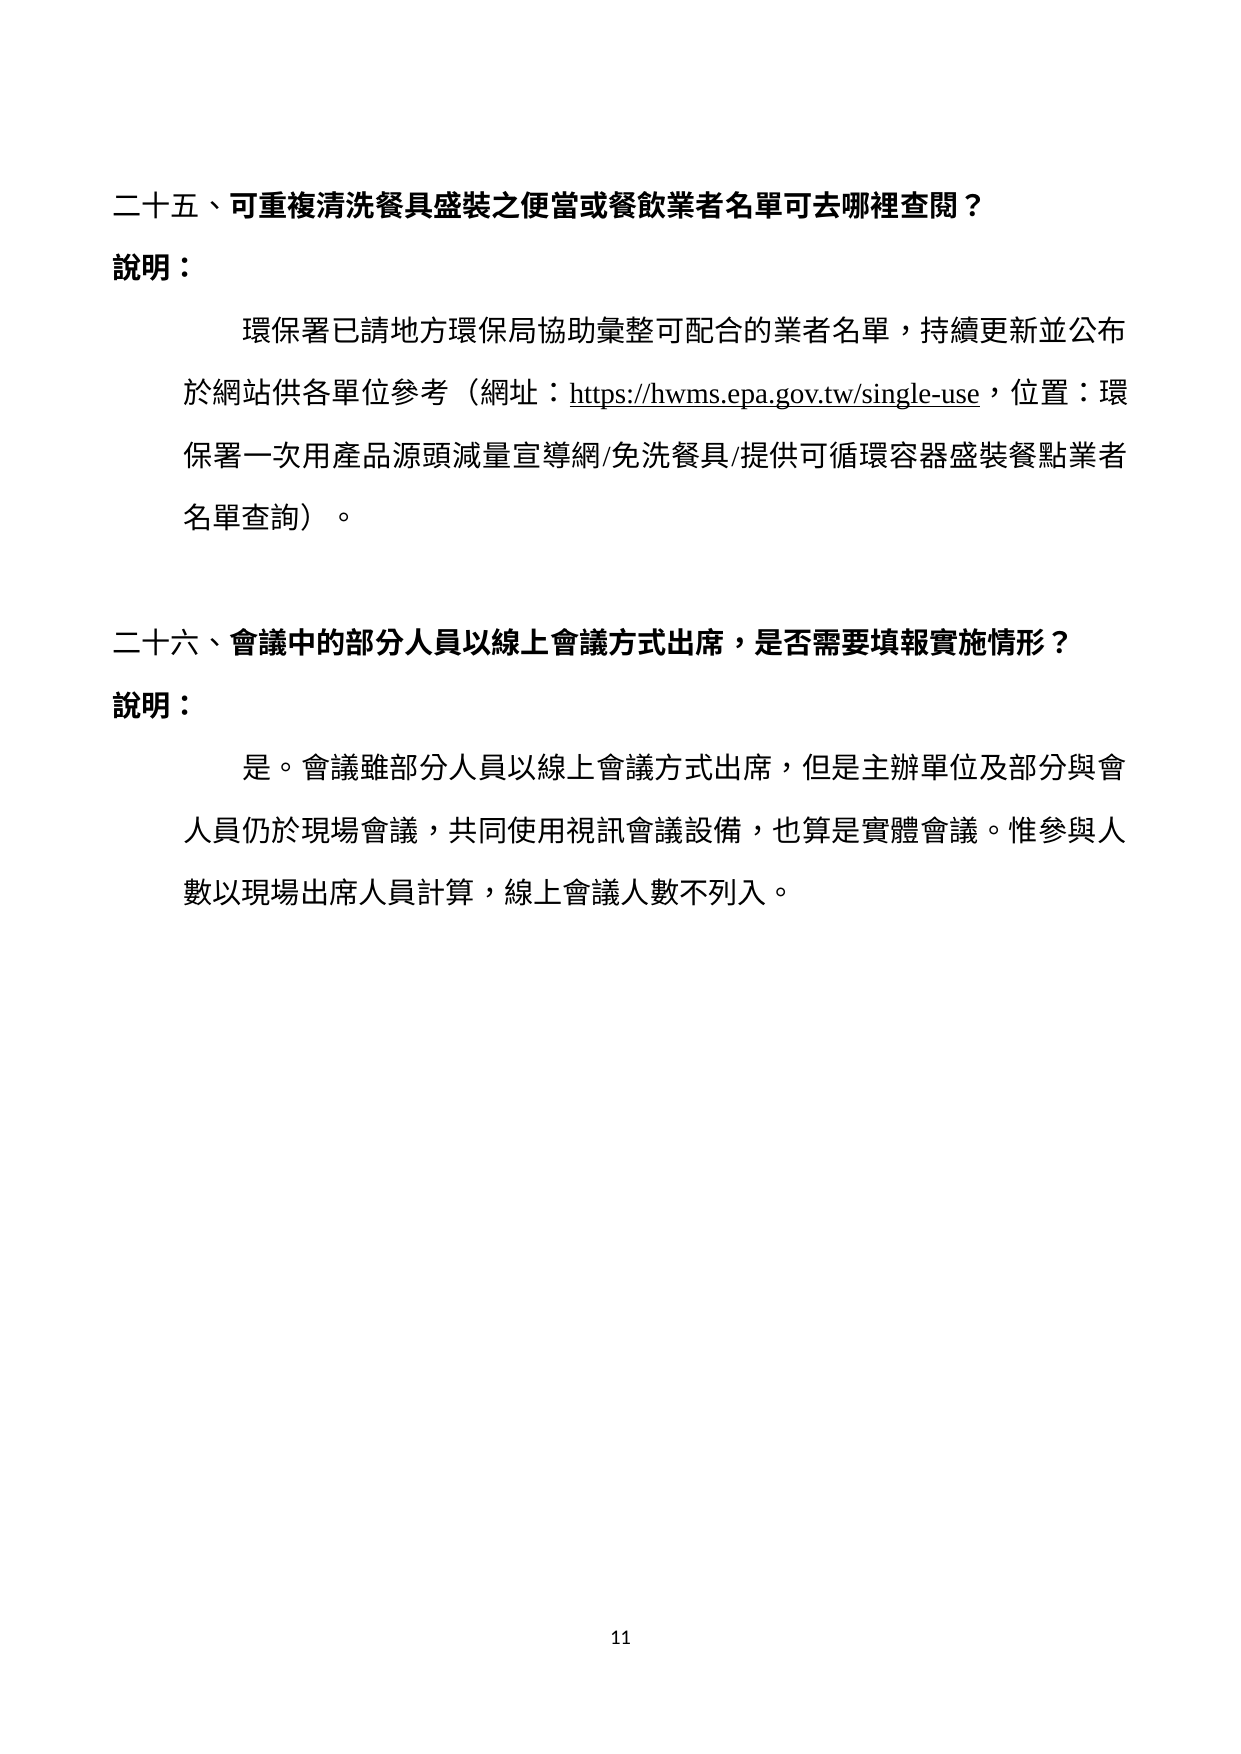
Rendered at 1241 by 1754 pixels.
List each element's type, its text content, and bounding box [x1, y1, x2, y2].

text 說明： [112, 662, 1128, 724]
list 可重複清洗餐具盛裝之便當或餐飲業者名單可去哪裡查閱？ [112, 162, 1128, 224]
text 是。會議雖部分人員以線上會議方式出席，但是主辦單位及部分與會人員仍於現場會議，共同使用視訊會議設備，也算是實體會議。惟參與人數以現場出席人員計算，線上會議人數不列入。 [183, 724, 1128, 912]
text 環保署已請地方環保局協助彙整可配合的業者名單，持續更新並公布於網站供各單位參考（網址：https://hwms.epa.gov.tw/single-use，位置：環保署一次用產品源頭減量宣導網/免洗餐具/提供可循環容器盛裝餐點業者名單查詢）。 [183, 287, 1128, 537]
list 會議中的部分人員以線上會議方式出席，是否需要填報實施情形？ [112, 599, 1128, 662]
text 說明： [112, 224, 1128, 287]
